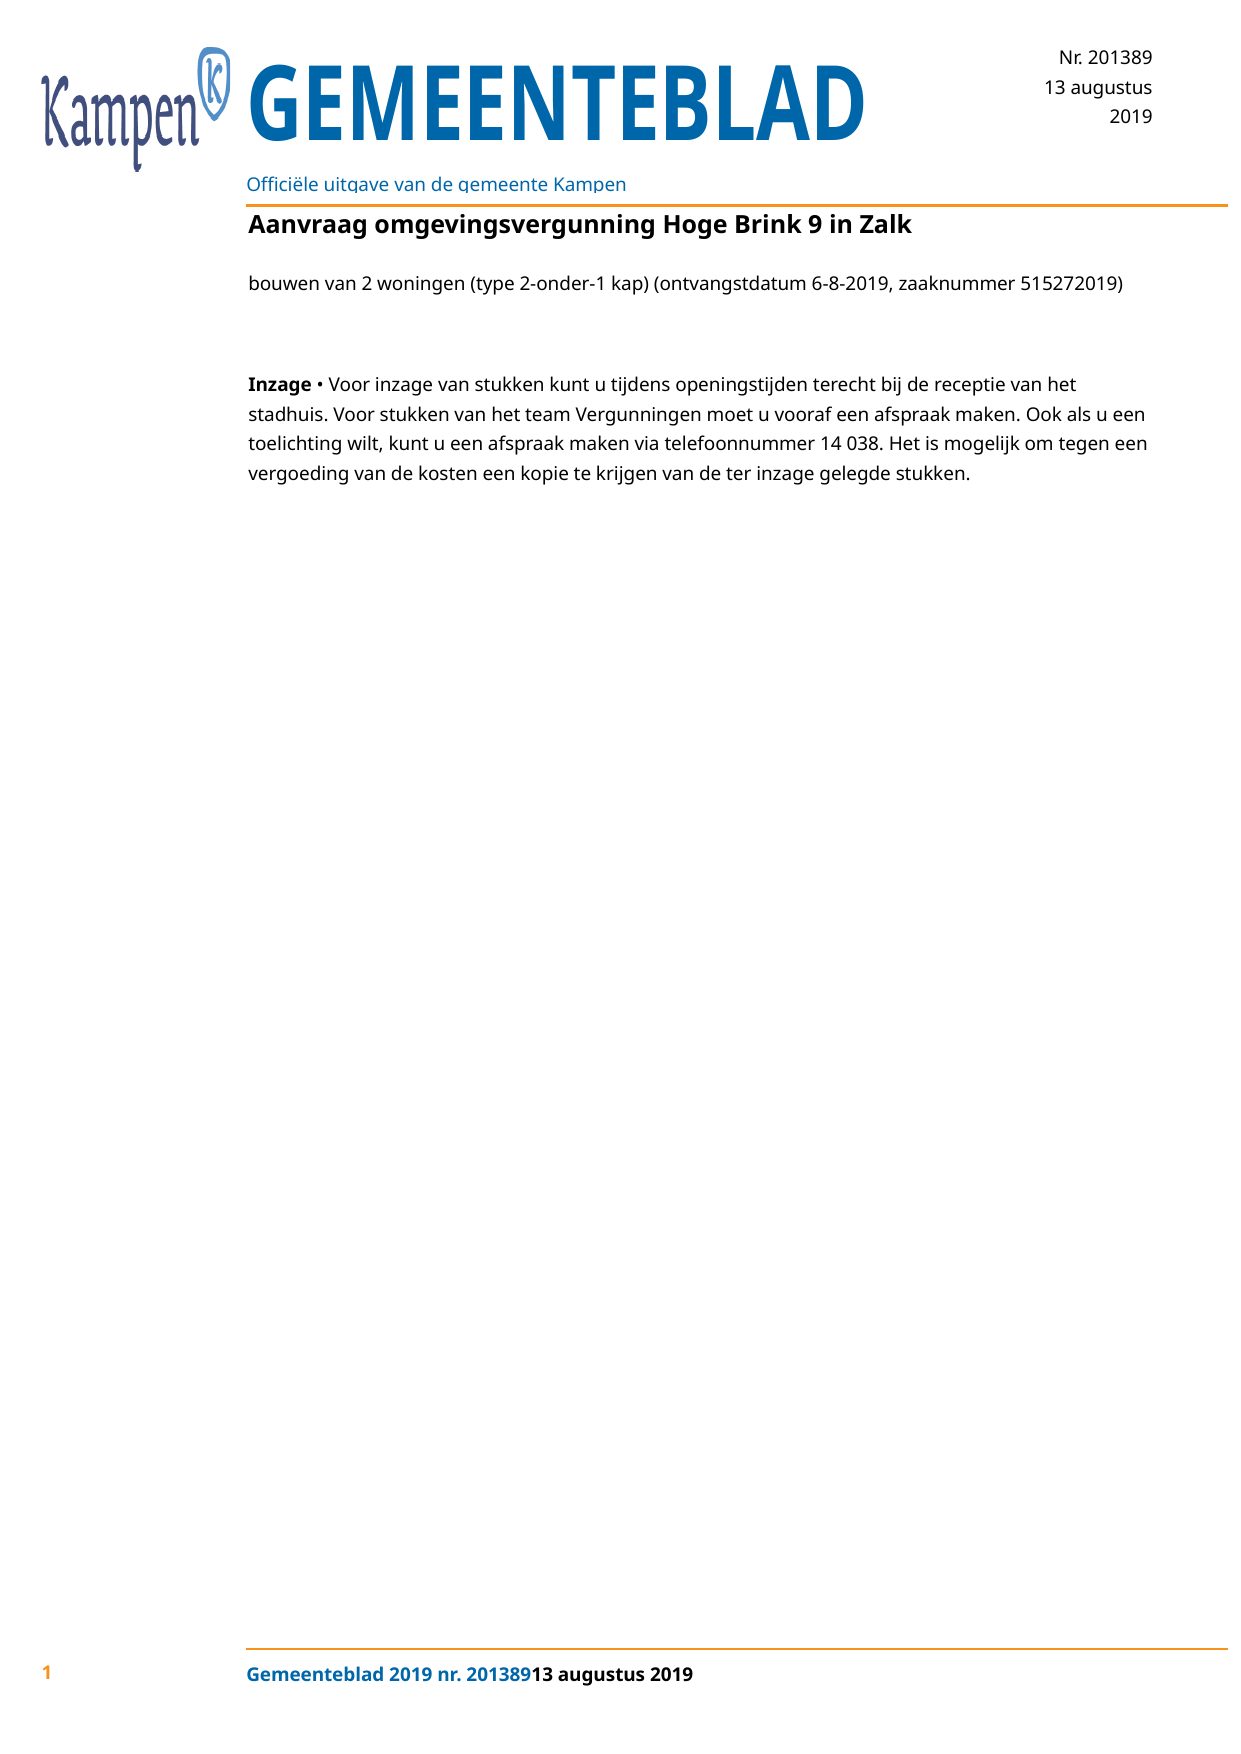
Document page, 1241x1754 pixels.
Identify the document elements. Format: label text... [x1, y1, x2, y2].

picture [41, 47, 231, 172]
text bouwen van 2 woningen (type 2-onder-1 kap) (ontvangstdatum 6-8-2019, zaaknummer 515272019) [248, 270, 1152, 296]
text Aanvraag omgevingsvergunning Hoge Brink 9 in Zalk [248, 207, 1152, 241]
text Inzage • Voor inzage van stukken kunt u tijdens openingstijden terecht bij de receptie van het stadhuis. Voor stukken van het team Vergunningen moet u vooraf een afspraak maken. Ook als u een toelichting wilt, kunt u een afspraak maken via telefoonnummer 14 038. Het is mogelijk om tegen een vergoeding van de kosten een kopie te krijgen van de ter inzage gelegde stukken. [248, 371, 1152, 486]
